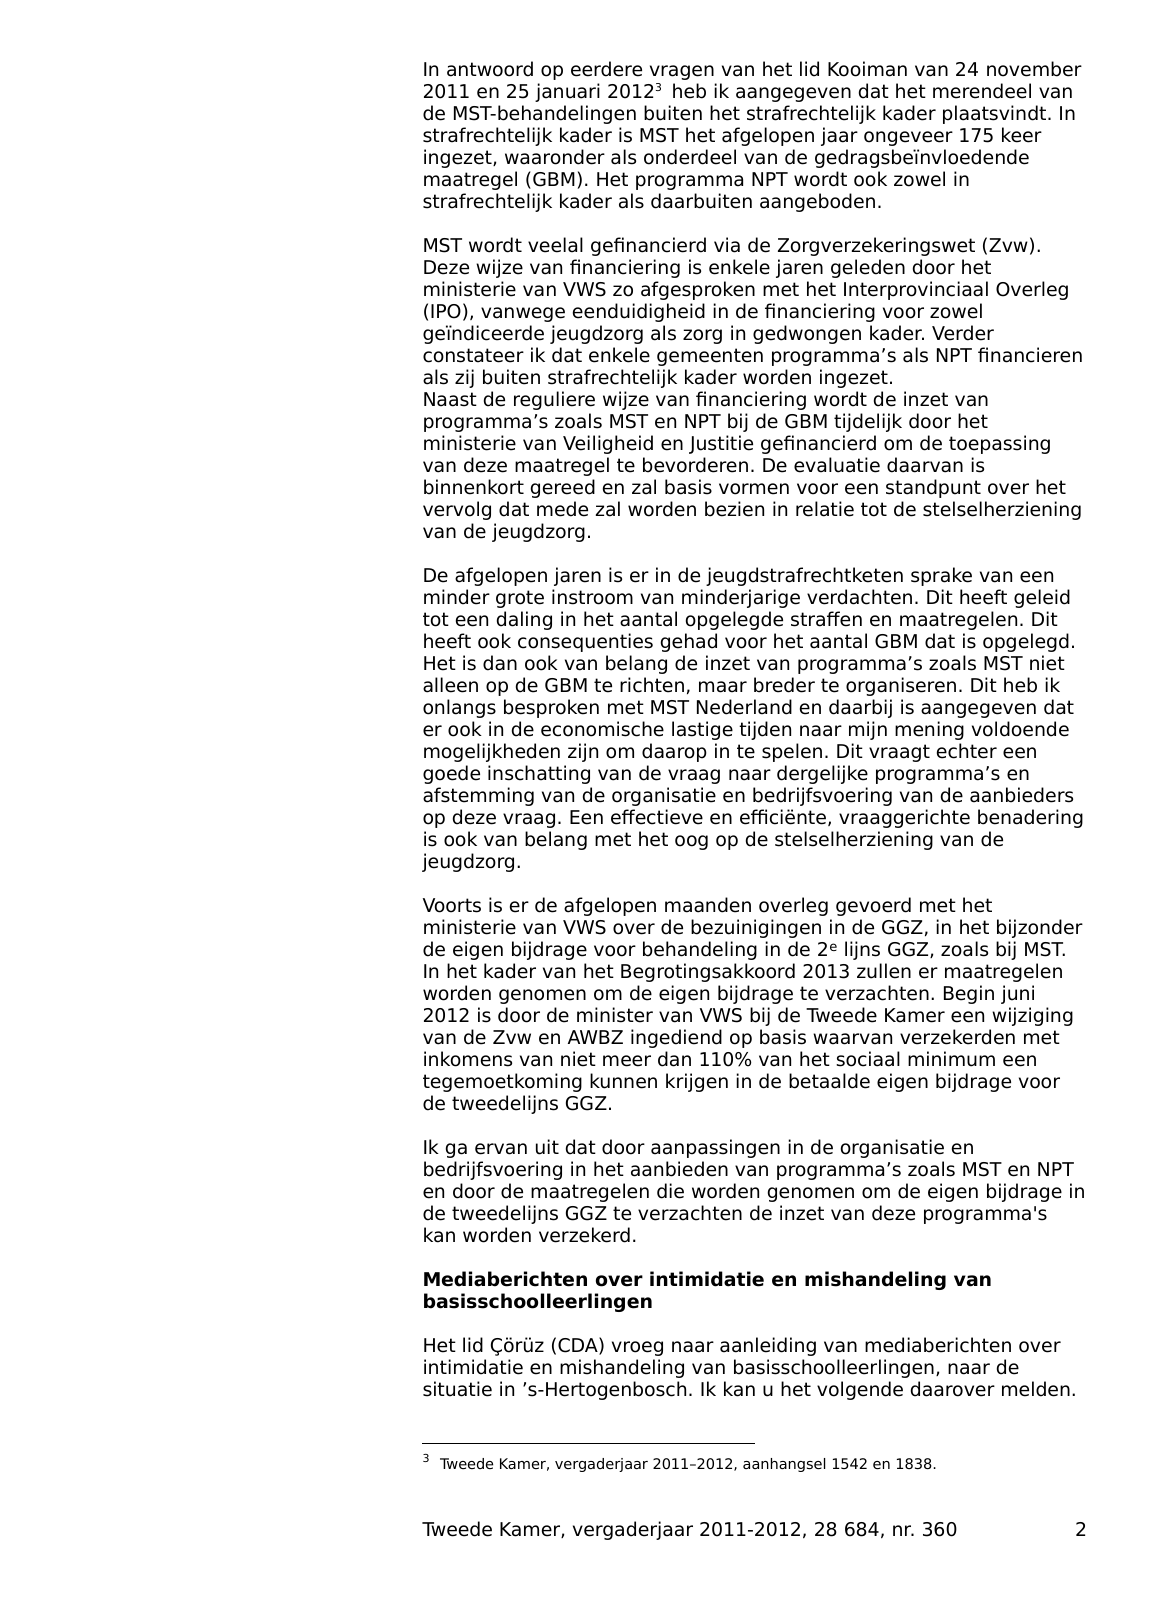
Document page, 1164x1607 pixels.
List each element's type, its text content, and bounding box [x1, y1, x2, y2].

text Voorts is er de afgelopen maanden overleg gevoerd met het ministerie van VWS over de bezuinigingen in de GGZ, in het bijzonder de eigen bijdrage voor behandeling in de 2e lijns GGZ, zoals bij MST. In het kader van het Begrotingsakkoord 2013 zullen er maatregelen worden genomen om de eigen bijdrage te verzachten. Begin juni 2012 is door de minister van VWS bij de Tweede Kamer een wijziging van de Zvw en AWBZ ingediend op basis waarvan verzekerden met inkomens van niet meer dan 110% van het sociaal minimum een tegemoetkoming kunnen krijgen in de betaalde eigen bijdrage voor de tweedelijns GGZ. [422, 895, 1087, 1115]
text Tweede Kamer, vergaderjaar 2011–2012, aanhangsel 1542 en 1838. [422, 1452, 1087, 1474]
text In antwoord op eerdere vragen van het lid Kooiman van 24 november 2011 en 25 januari 2012 heb ik aangegeven dat het merendeel van de MST-behandelingen buiten het strafrechtelijk kader plaatsvindt. In strafrechtelijk kader is MST het afgelopen jaar ongeveer 175 keer ingezet, waaronder als onderdeel van de gedragsbeïnvloedende maatregel (GBM). Het programma NPT wordt ook zowel in strafrechtelijk kader als daarbuiten aangeboden. [422, 59, 1087, 213]
text De afgelopen jaren is er in de jeugdstrafrechtketen sprake van een minder grote instroom van minderjarige verdachten. Dit heeft geleid tot een daling in het aantal opgelegde straffen en maatregelen. Dit heeft ook consequenties gehad voor het aantal GBM dat is opgelegd. Het is dan ook van belang de inzet van programma’s zoals MST niet alleen op de GBM te richten, maar breder te organiseren. Dit heb ik onlangs besproken met MST Nederland en daarbij is aangegeven dat er ook in de economische lastige tijden naar mijn mening voldoende mogelijkheden zijn om daarop in te spelen. Dit vraagt echter een goede inschatting van de vraag naar dergelijke programma’s en afstemming van de organisatie en bedrijfsvoering van de aanbieders op deze vraag. Een effectieve en efficiënte, vraaggerichte benadering is ook van belang met het oog op de stelselherziening van de jeugdzorg. [422, 565, 1087, 873]
text Naast de reguliere wijze van financiering wordt de inzet van programma’s zoals MST en NPT bij de GBM tijdelijk door het ministerie van Veiligheid en Justitie gefinancierd om de toepassing van deze maatregel te bevorderen. De evaluatie daarvan is binnenkort gereed en zal basis vormen voor een standpunt over het vervolg dat mede zal worden bezien in relatie tot de stelselherziening van de jeugdzorg. [422, 389, 1087, 543]
text MST wordt veelal gefinancierd via de Zorgverzekeringswet (Zvw). Deze wijze van financiering is enkele jaren geleden door het ministerie van VWS zo afgesproken met het Interprovinciaal Overleg (IPO), vanwege eenduidigheid in de financiering voor zowel geïndiceerde jeugdzorg als zorg in gedwongen kader. Verder constateer ik dat enkele gemeenten programma’s als NPT financieren als zij buiten strafrechtelijk kader worden ingezet. [422, 235, 1087, 389]
subtitle Mediaberichten over intimidatie en mishandeling van basisschoolleerlingen [422, 1269, 1087, 1313]
text Ik ga ervan uit dat door aanpassingen in de organisatie en bedrijfsvoering in het aanbieden van programma’s zoals MST en NPT en door de maatregelen die worden genomen om de eigen bijdrage in de tweedelijns GGZ te verzachten de inzet van deze programma's kan worden verzekerd. [422, 1137, 1087, 1247]
text Het lid Çörüz (CDA) vroeg naar aanleiding van mediaberichten over intimidatie en mishandeling van basisschoolleerlingen, naar de situatie in ’s-Hertogenbosch. Ik kan u het volgende daarover melden. [422, 1335, 1087, 1401]
